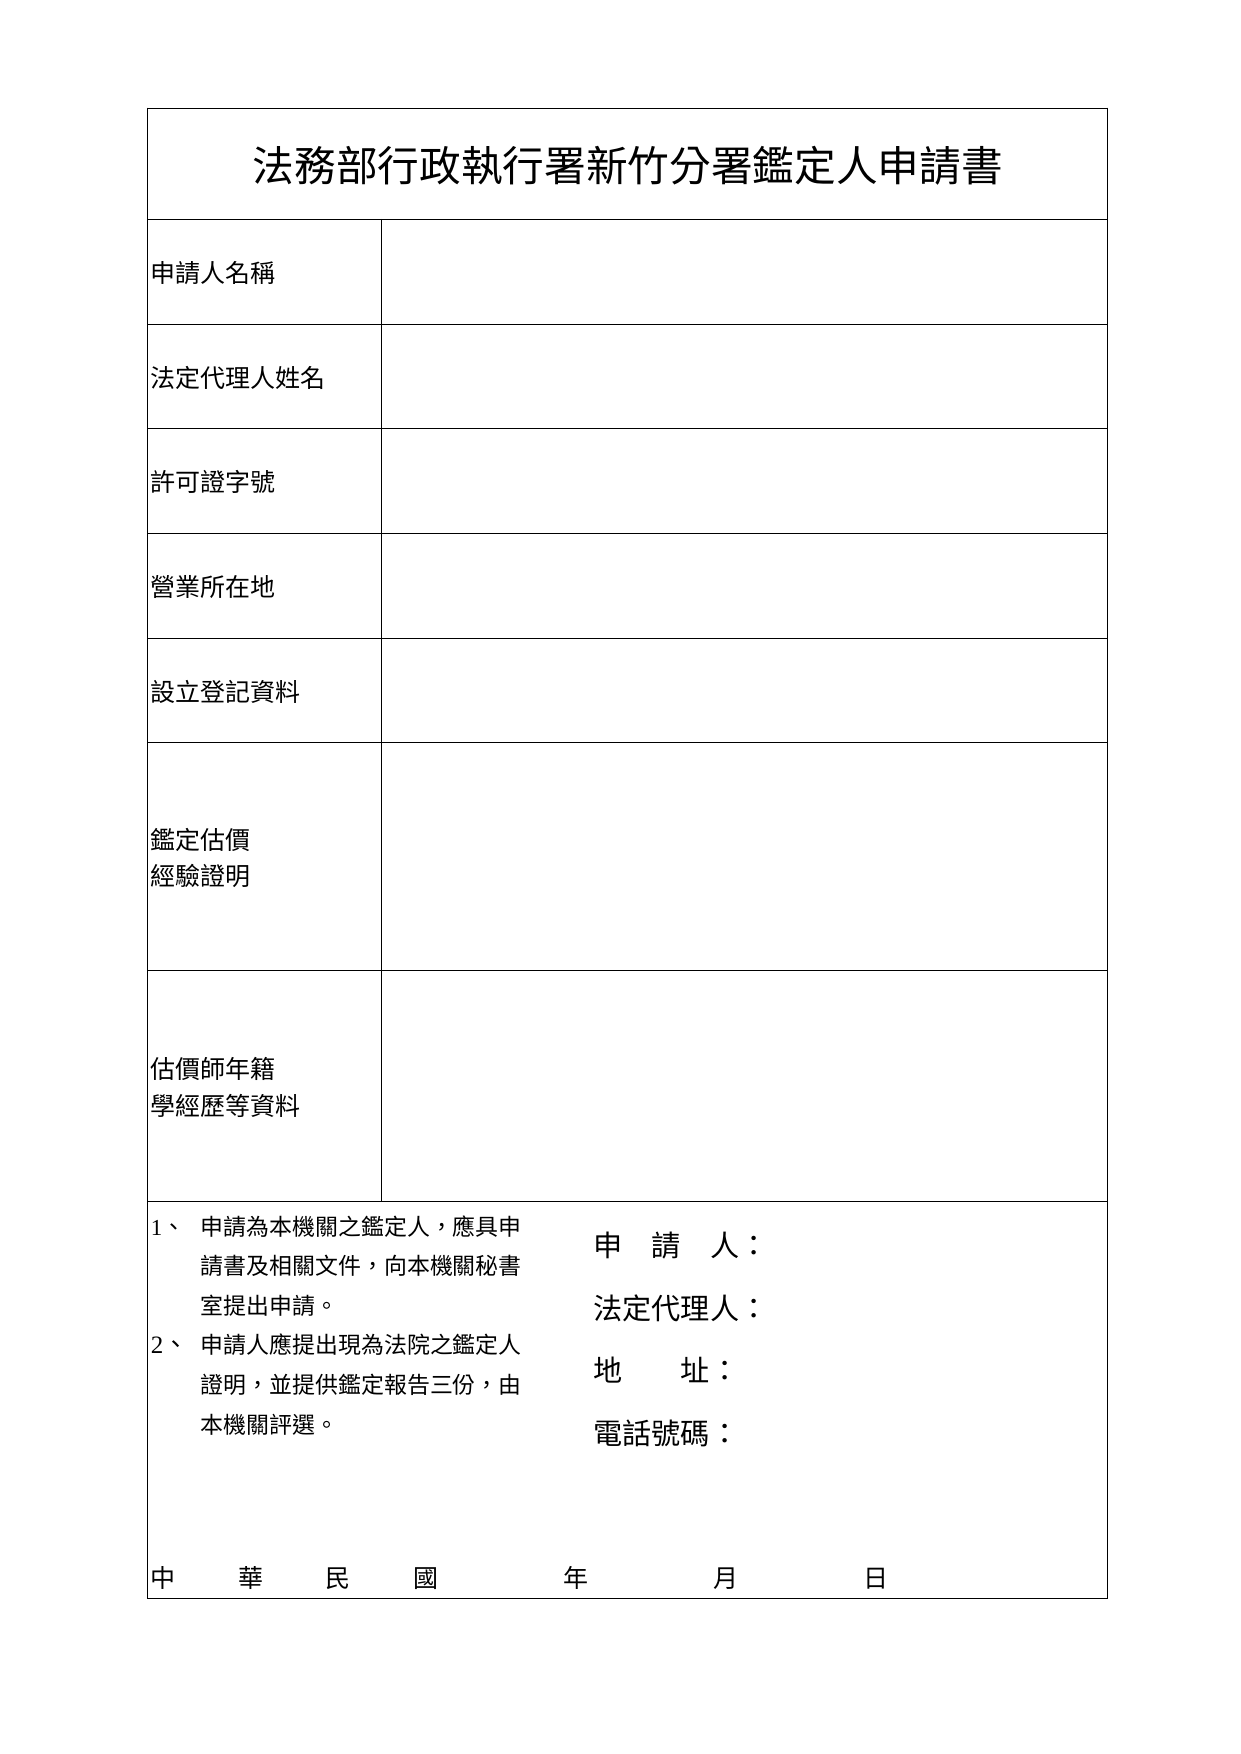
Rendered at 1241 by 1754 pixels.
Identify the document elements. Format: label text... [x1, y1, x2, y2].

table_cell [382, 534, 1107, 638]
table_header 法務部行政執行署新竹分署鑑定人申請書 [148, 109, 1107, 219]
table_cell [382, 220, 1107, 323]
table_cell [382, 429, 1107, 533]
table_cell [382, 325, 1107, 428]
table_cell 營業所在地 [148, 534, 381, 638]
table_cell 中 華 民 國 年 月 日 [148, 1535, 1107, 1597]
table_cell 鑑定估價 經驗證明 [148, 743, 381, 970]
table_cell 申請為本機關之鑑定人，應具申 請書及相關文件，向本機關秘書 室提出申請。 申請人應提出現為法院之鑑定人 證明，並提供鑑定報告三份，由 本機關評選。 [148, 1202, 590, 1535]
table_cell 申 請 人： 法定代理人： 地 址： 電話號碼： [590, 1202, 1107, 1535]
table_cell 許可證字號 [148, 429, 381, 533]
table_cell [382, 971, 1107, 1201]
table_cell 法定代理人姓名 [148, 325, 381, 428]
table_cell [382, 639, 1107, 742]
table_cell 設立登記資料 [148, 639, 381, 742]
table_cell 申請人名稱 [148, 220, 381, 323]
table_cell 估價師年籍 學經歷等資料 [148, 971, 381, 1201]
table_cell [382, 743, 1107, 970]
